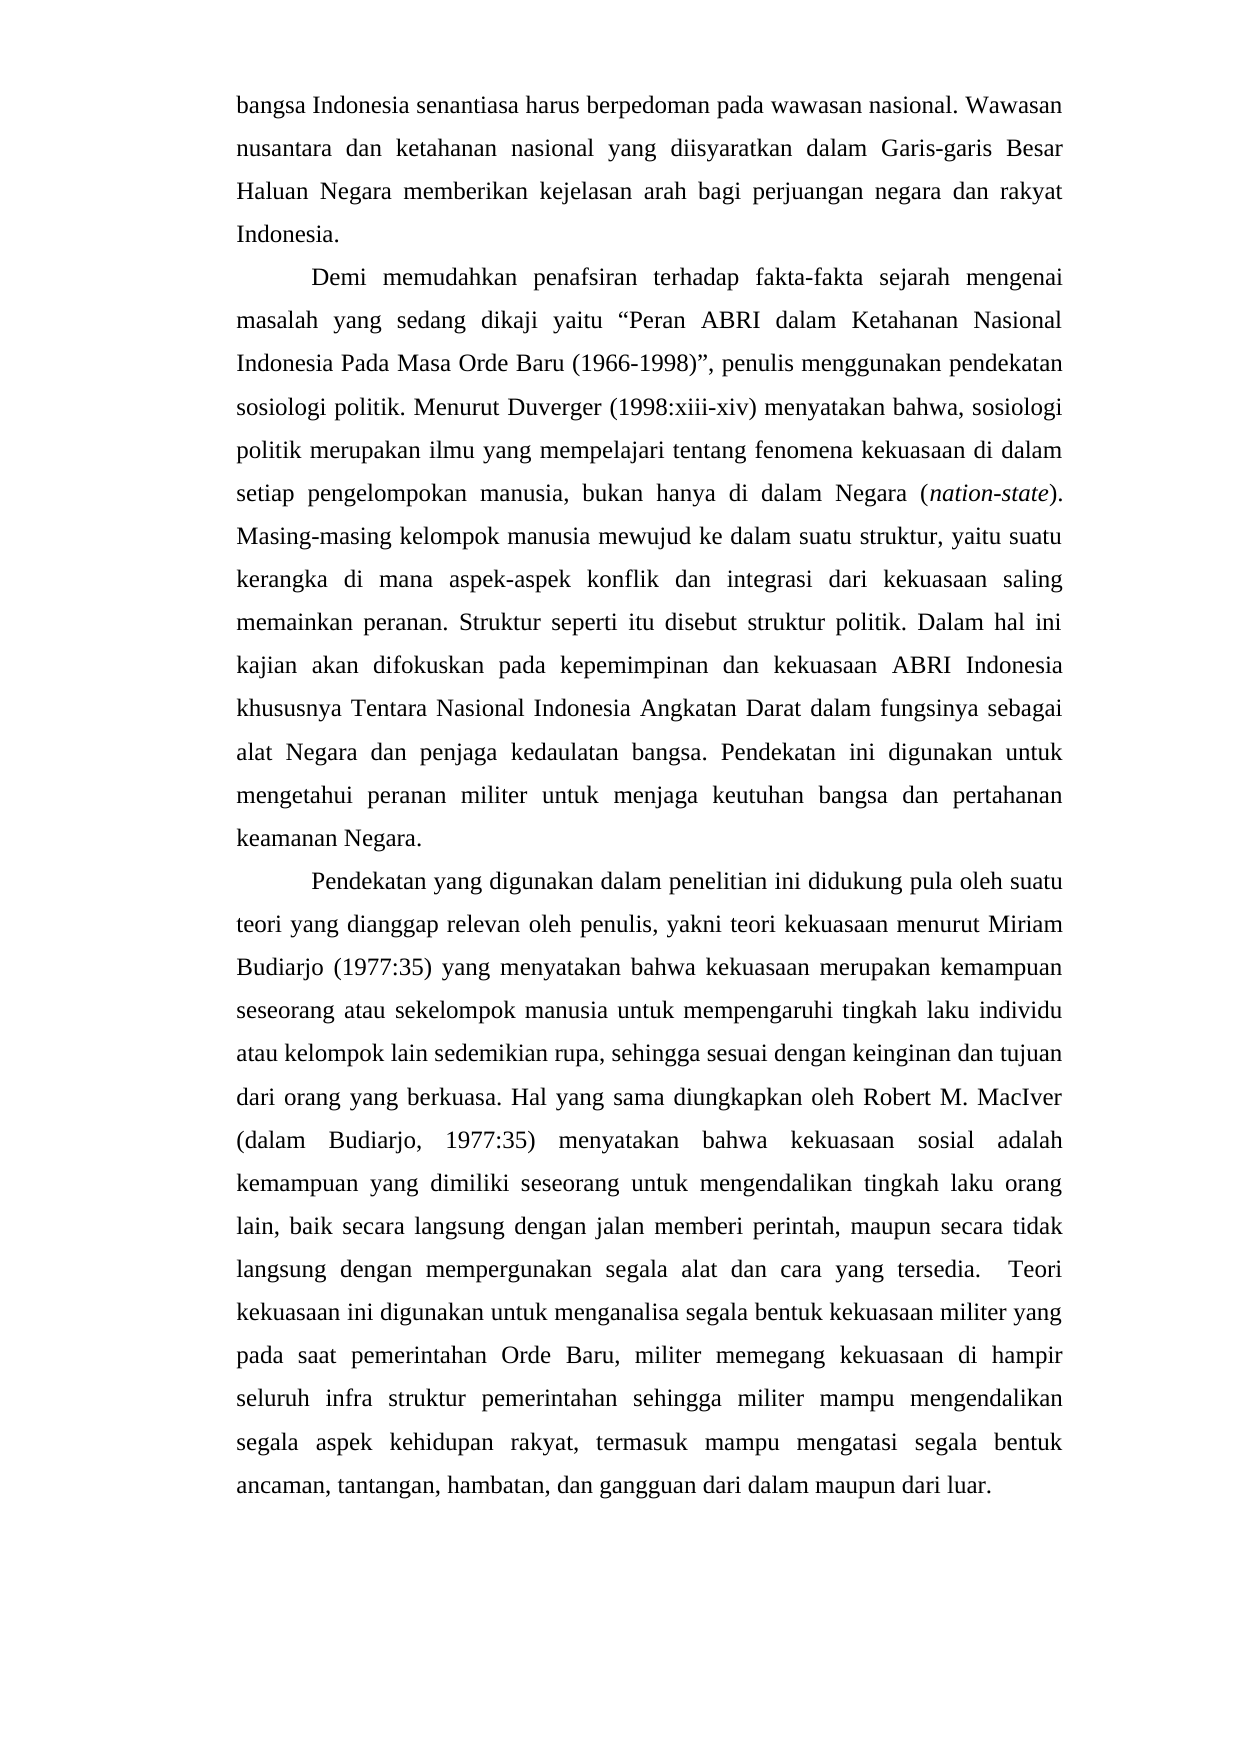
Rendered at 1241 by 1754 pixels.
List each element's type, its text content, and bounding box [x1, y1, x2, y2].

text Demi memudahkan penafsiran terhadap fakta-fakta sejarah mengenai masalah yang sedang dikaji yaitu “Peran ABRI dalam Ketahanan Nasional Indonesia Pada Masa Orde Baru (1966-1998)”, penulis menggunakan pendekatan sosiologi politik. Menurut Duverger (1998:xiii-xiv) menyatakan bahwa, sosiologi politik merupakan ilmu yang mempelajari tentang fenomena kekuasaan di dalam setiap pengelompokan manusia, bukan hanya di dalam Negara (nation-state). Masing-masing kelompok manusia mewujud ke dalam suatu struktur, yaitu suatu kerangka di mana aspek-aspek konflik dan integrasi dari kekuasaan saling memainkan peranan. Struktur seperti itu disebut struktur politik. Dalam hal ini kajian akan difokuskan pada kepemimpinan dan kekuasaan ABRI Indonesia khususnya Tentara Nasional Indonesia Angkatan Darat dalam fungsinya sebagai alat Negara dan penjaga kedaulatan bangsa. Pendekatan ini digunakan untuk mengetahui peranan militer untuk menjaga keutuhan bangsa dan pertahanan keamanan Negara. [236, 262, 1063, 852]
text bangsa Indonesia senantiasa harus berpedoman pada wawasan nasional. Wawasan nusantara dan ketahanan nasional yang diisyaratkan dalam Garis-garis Besar Haluan Negara memberikan kejelasan arah bagi perjuangan negara dan rakyat Indonesia. [236, 90, 1063, 248]
text Pendekatan yang digunakan dalam penelitian ini didukung pula oleh suatu teori yang dianggap relevan oleh penulis, yakni teori kekuasaan menurut Miriam Budiarjo (1977:35) yang menyatakan bahwa kekuasaan merupakan kemampuan seseorang atau sekelompok manusia untuk mempengaruhi tingkah laku individu atau kelompok lain sedemikian rupa, sehingga sesuai dengan keinginan dan tujuan dari orang yang berkuasa. Hal yang sama diungkapkan oleh Robert M. MacIver (dalam Budiarjo, 1977:35) menyatakan bahwa kekuasaan sosial adalah kemampuan yang dimiliki seseorang untuk mengendalikan tingkah laku orang lain, baik secara langsung dengan jalan memberi perintah, maupun secara tidak langsung dengan mempergunakan segala alat dan cara yang tersedia. Teori kekuasaan ini digunakan untuk menganalisa segala bentuk kekuasaan militer yang pada saat pemerintahan Orde Baru, militer memegang kekuasaan di hampir seluruh infra struktur pemerintahan sehingga militer mampu mengendalikan segala aspek kehidupan rakyat, termasuk mampu mengatasi segala bentuk ancaman, tantangan, hambatan, dan gangguan dari dalam maupun dari luar. [236, 866, 1063, 1498]
